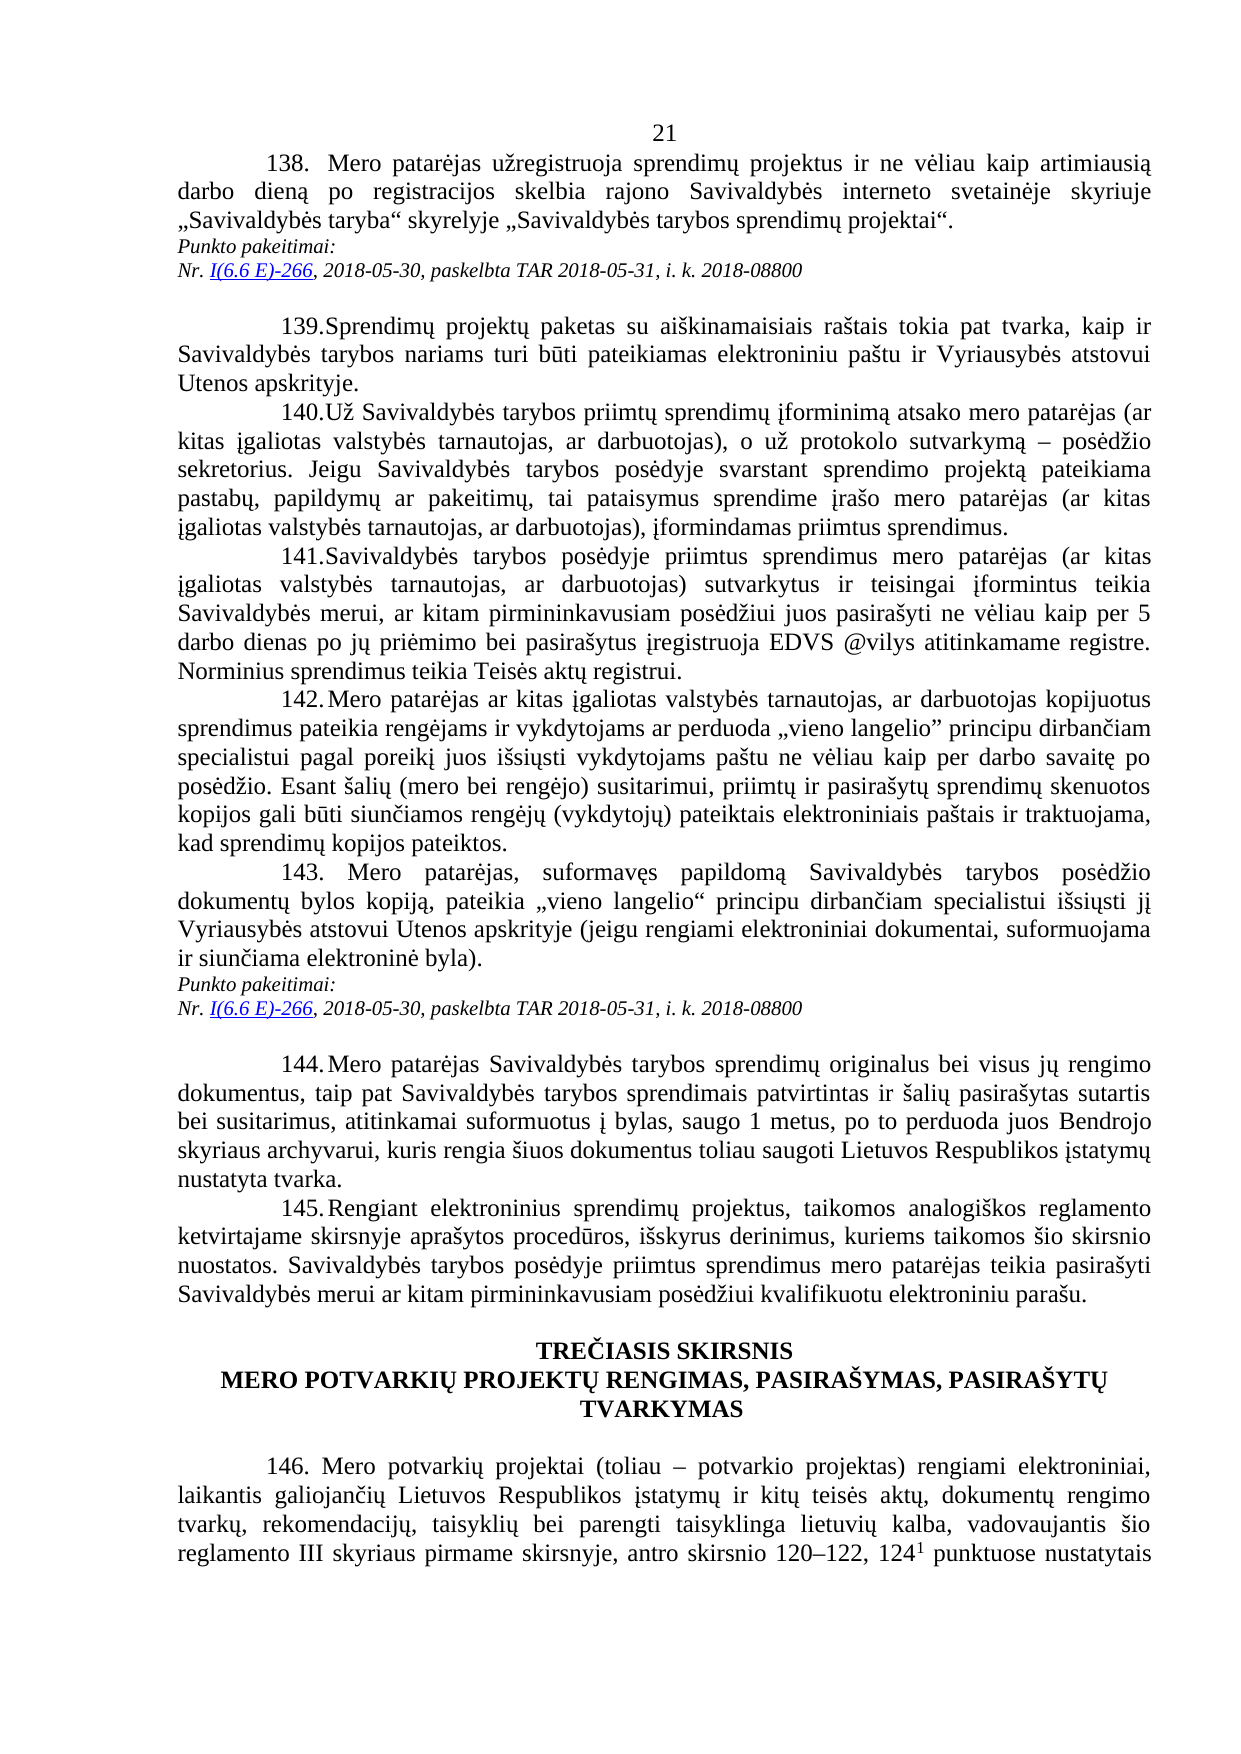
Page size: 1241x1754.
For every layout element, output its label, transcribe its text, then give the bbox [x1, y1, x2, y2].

text Nr. I(6.6 E)-266, 2018-05-30, paskelbta TAR 2018-05-31, i. k. 2018-08800 [177, 258, 1152, 282]
text Punkto pakeitimai: [177, 234, 1152, 258]
text 142. Mero patarėjas ar kitas įgaliotas valstybės tarnautojas, ar darbuotojas kopijuotus sprendimus pateikia rengėjams ir vykdytojams ar perduoda „vieno langelio” principu dirbančiam specialistui pagal poreikį juos išsiųsti vykdytojams paštu ne vėliau kaip per darbo savaitę po posėdžio. Esant šalių (mero bei rengėjo) susitarimui, priimtų ir pasirašytų sprendimų skenuotos kopijos gali būti siunčiamos rengėjų (vykdytojų) pateiktais elektroniniais paštais ir traktuojama, kad sprendimų kopijos pateiktos. [177, 684, 1152, 857]
text 138. Mero patarėjas užregistruoja sprendimų projektus ir ne vėliau kaip artimiausią darbo dieną po registracijos skelbia rajono Savivaldybės interneto svetainėje skyriuje „Savivaldybės taryba“ skyrelyje „Savivaldybės tarybos sprendimų projektai“. [177, 148, 1152, 234]
text MERO POTVARKIŲ PROJEKTŲ RENGIMAS, PASIRAŠYMAS, PASIRAŠYTŲ TVARKYMAS [177, 1365, 1152, 1423]
text 139. Sprendimų projektų paketas su aiškinamaisiais raštais tokia pat tvarka, kaip ir Savivaldybės tarybos nariams turi būti pateikiamas elektroniniu paštu ir Vyriausybės atstovui Utenos apskrityje. [177, 311, 1152, 397]
text Nr. I(6.6 E)-266, 2018-05-30, paskelbta TAR 2018-05-31, i. k. 2018-08800 [177, 996, 1152, 1020]
text 140. Už Savivaldybės tarybos priimtų sprendimų įforminimą atsako mero patarėjas (ar kitas įgaliotas valstybės tarnautojas, ar darbuotojas), o už protokolo sutvarkymą – posėdžio sekretorius. Jeigu Savivaldybės tarybos posėdyje svarstant sprendimo projektą pateikiama pastabų, papildymų ar pakeitimų, tai pataisymus sprendime įrašo mero patarėjas (ar kitas įgaliotas valstybės tarnautojas, ar darbuotojas), įformindamas priimtus sprendimus. [177, 397, 1152, 541]
text Punkto pakeitimai: [177, 972, 1152, 996]
text 141. Savivaldybės tarybos posėdyje priimtus sprendimus mero patarėjas (ar kitas įgaliotas valstybės tarnautojas, ar darbuotojas) sutvarkytus ir teisingai įformintus teikia Savivaldybės merui, ar kitam pirmininkavusiam posėdžiui juos pasirašyti ne vėliau kaip per 5 darbo dienas po jų priėmimo bei pasirašytus įregistruoja EDVS @vilys atitinkamame registre. Norminius sprendimus teikia Teisės aktų registrui. [177, 541, 1152, 684]
text 143. Mero patarėjas, suformavęs papildomą Savivaldybės tarybos posėdžio dokumentų bylos kopiją, pateikia „vieno langelio“ principu dirbančiam specialistui išsiųsti jį Vyriausybės atstovui Utenos apskrityje (jeigu rengiami elektroniniai dokumentai, suformuojama ir siunčiama elektroninė byla). [177, 857, 1152, 972]
text 146. Mero potvarkių projektai (toliau – potvarkio projektas) rengiami elektroniniai, laikantis galiojančių Lietuvos Respublikos įstatymų ir kitų teisės aktų, dokumentų rengimo tvarkų, rekomendacijų, taisyklių bei parengti taisyklinga lietuvių kalba, vadovaujantis šio reglamento III skyriaus pirmame skirsnyje, antro skirsnio 120–122, 1241 punktuose nustatytais [177, 1451, 1152, 1566]
text 145. Rengiant elektroninius sprendimų projektus, taikomos analogiškos reglamento ketvirtajame skirsnyje aprašytos procedūros, išskyrus derinimus, kuriems taikomos šio skirsnio nuostatos. Savivaldybės tarybos posėdyje priimtus sprendimus mero patarėjas teikia pasirašyti Savivaldybės merui ar kitam pirmininkavusiam posėdžiui kvalifikuotu elektroniniu parašu. [177, 1193, 1152, 1308]
text TREČIASIS SKIRSNIS [177, 1336, 1152, 1365]
text 144. Mero patarėjas Savivaldybės tarybos sprendimų originalus bei visus jų rengimo dokumentus, taip pat Savivaldybės tarybos sprendimais patvirtintas ir šalių pasirašytas sutartis bei susitarimus, atitinkamai suformuotus į bylas, saugo 1 metus, po to perduoda juos Bendrojo skyriaus archyvarui, kuris rengia šiuos dokumentus toliau saugoti Lietuvos Respublikos įstatymų nustatyta tvarka. [177, 1049, 1152, 1193]
